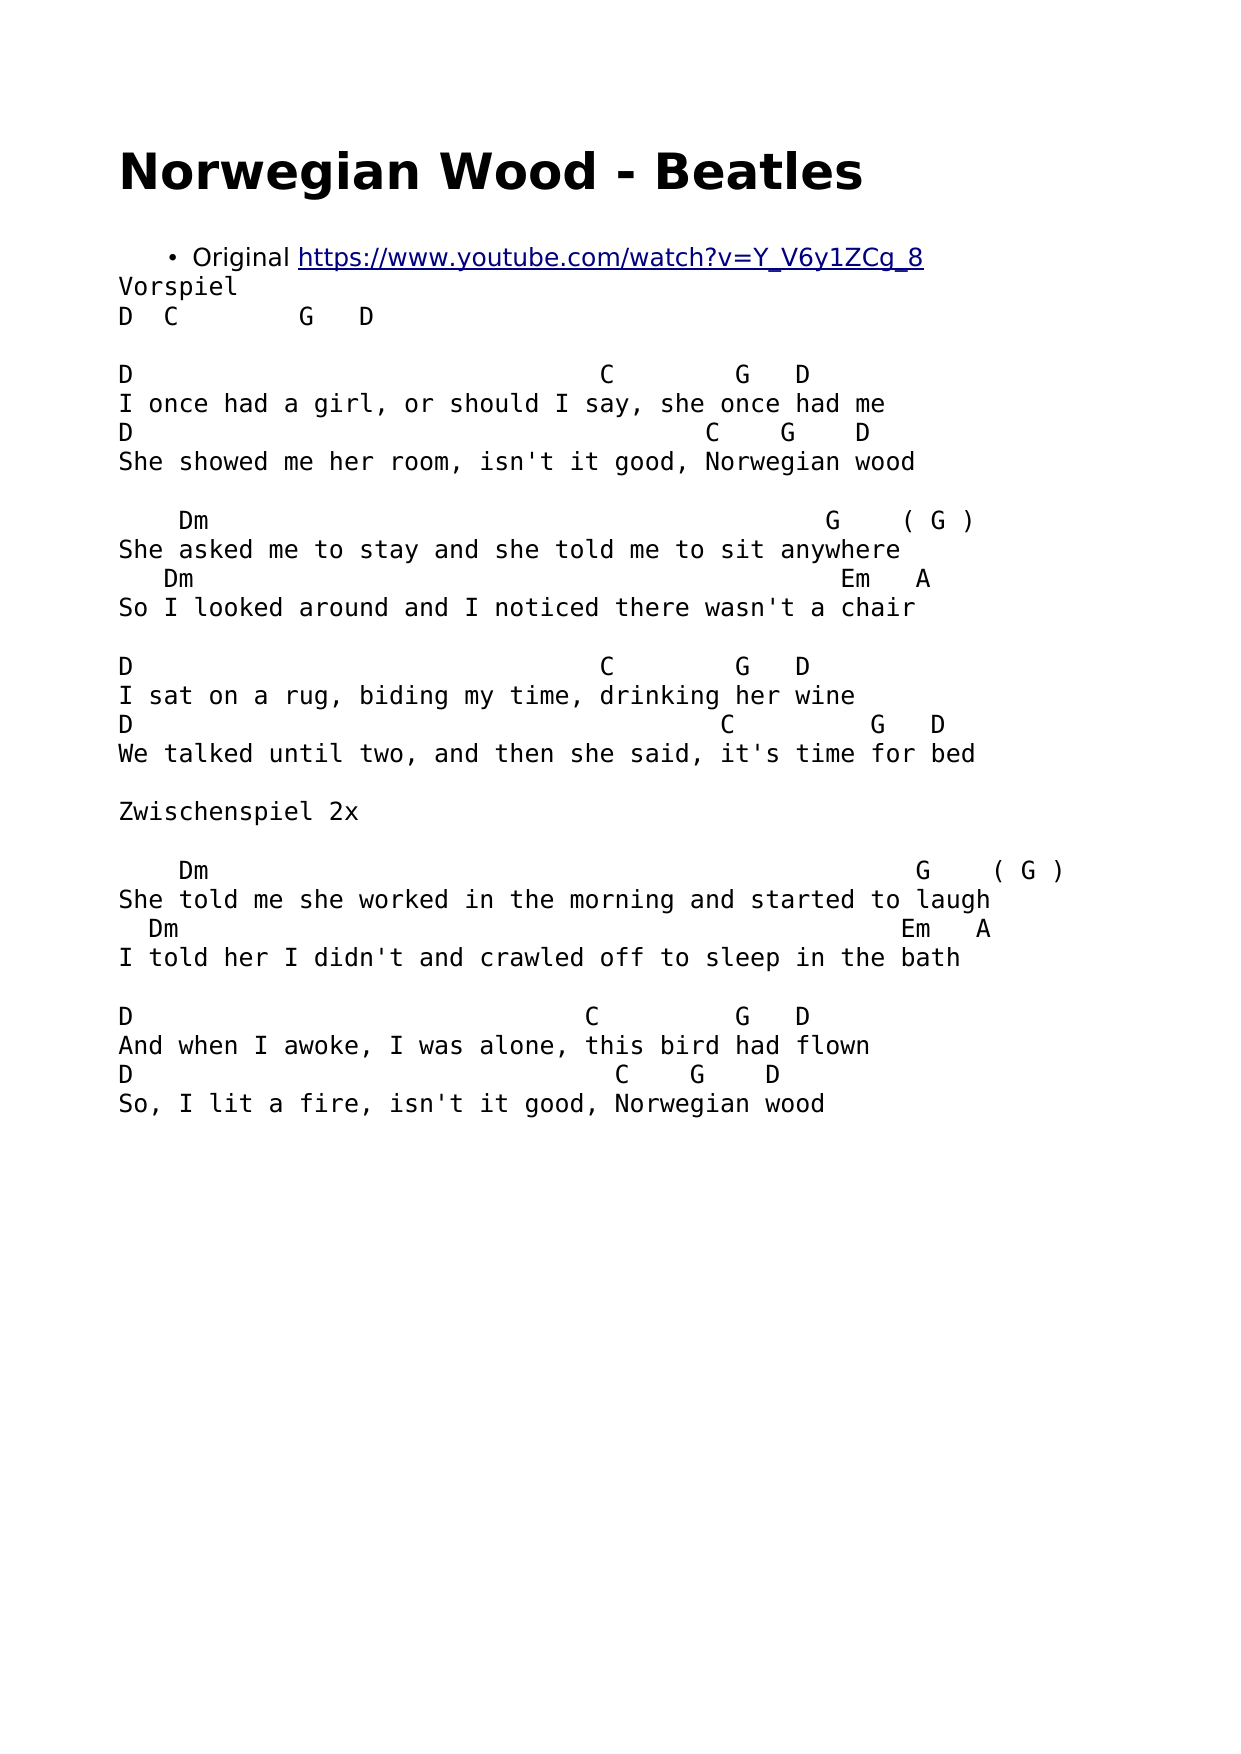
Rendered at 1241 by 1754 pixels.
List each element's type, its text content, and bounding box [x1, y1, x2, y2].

list Original https://www.youtube.com/watch?v=Y_V6y1ZCg_8 [177, 243, 1122, 272]
text Vorspiel D C G D D C G D I once had a girl, or should I say, she once had me D C G D She showed me her room, isn't it good, Norwegian wood Dm G ( G ) She asked me to stay and she told me to sit anywhere Dm Em A So I looked around and I noticed there wasn't a chair D C G D I sat on a rug, biding my time, drinking her wine D C G D We talked until two, and then she said, it's time for bed Zwischenspiel 2x Dm G ( G ) She told me she worked in the morning and started to laugh Dm Em A I told her I didn't and crawled off to sleep in the bath D C G D And when I awoke, I was alone, this bird had flown D C G D So, I lit a fire, isn't it good, Norwegian wood [118, 272, 1122, 1118]
subtitle Norwegian Wood - Beatles [118, 143, 1122, 201]
